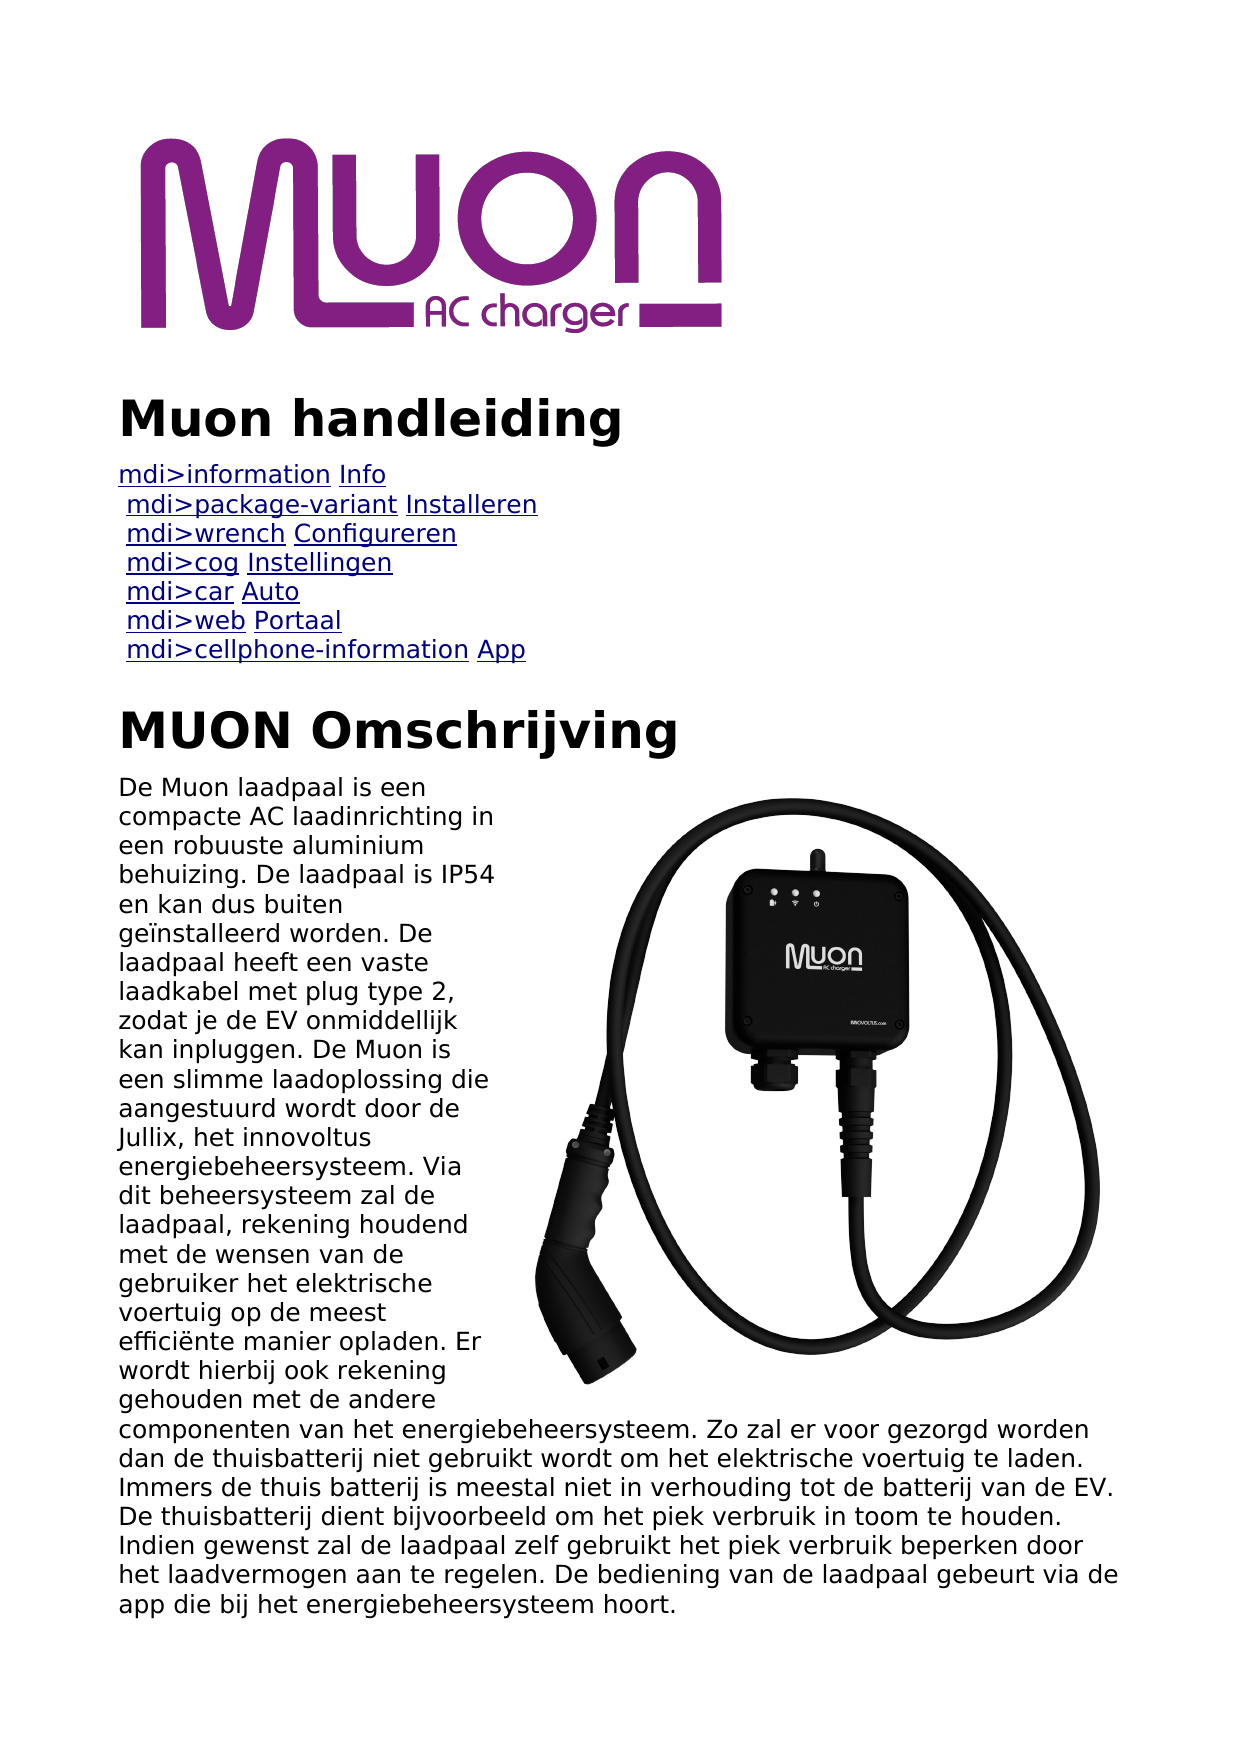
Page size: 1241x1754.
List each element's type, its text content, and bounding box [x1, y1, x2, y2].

text De Muon laadpaal is een compacte AC laadinrichting in een robuuste aluminium behuizing. De laadpaal is IP54 en kan dus buiten geïnstalleerd worden. De laadpaal heeft een vaste laadkabel met plug type 2, zodat je de EV onmiddellijk kan inpluggen. De Muon is een slimme laadoplossing die aangestuurd wordt door de Jullix, het innovoltus energiebeheersysteem. Via dit beheersysteem zal de laadpaal, rekening houdend met de wensen van de gebruiker het elektrische voertuig op de meest efficiënte manier opladen. Er wordt hierbij ook rekening gehouden met de andere componenten van het energiebeheersysteem. Zo zal er voor gezorgd worden dan de thuisbatterij niet gebruikt wordt om het elektrische voertuig te laden. Immers de thuis batterij is meestal niet in verhouding tot de batterij van de EV. De thuisbatterij dient bijvoorbeeld om het piek verbruik in toom te houden. Indien gewenst zal de laadpaal zelf gebruikt het piek verbruik beperken door het laadvermogen aan te regelen. De bediening van de laadpaal gebeurt via de app die bij het energiebeheersysteem hoort. [118, 773, 1122, 1619]
subtitle MUON Omschrijving [118, 702, 1122, 761]
picture [497, 773, 1123, 1399]
subtitle Muon handleiding [118, 390, 1122, 448]
text mdi>information Info mdi>package-variant Installeren mdi>wrench Configureren mdi>cog Instellingen mdi>car Auto mdi>web Portaal mdi>cellphone-information App [118, 461, 1122, 665]
picture [118, 118, 744, 353]
